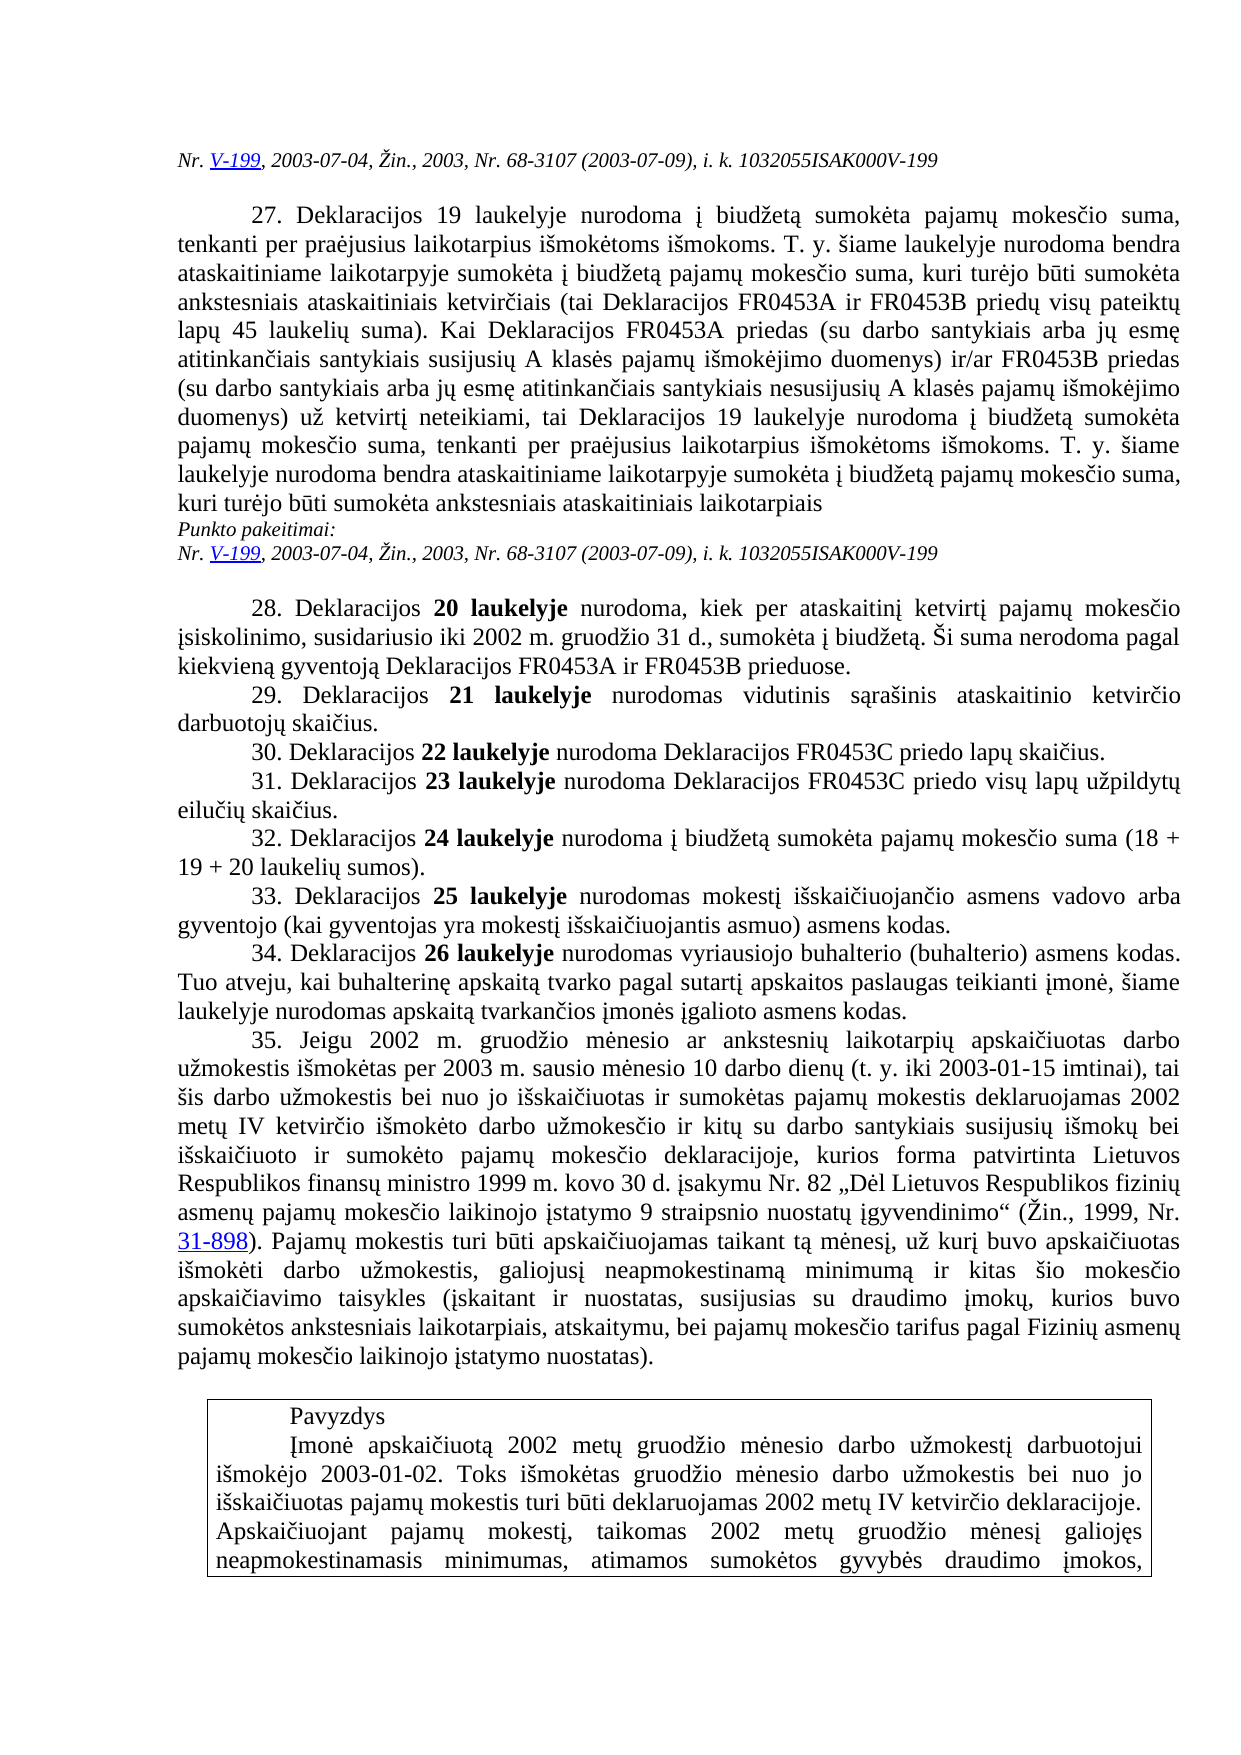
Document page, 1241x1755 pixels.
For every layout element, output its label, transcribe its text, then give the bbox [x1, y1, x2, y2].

text 34. Deklaracijos 26 laukelyje nurodomas vyriausiojo buhalterio (buhalterio) asmens kodas. Tuo atveju, kai buhalterinę apskaitą tvarko pagal sutartį apskaitos paslaugas teikianti įmonė, šiame laukelyje nurodomas apskaitą tvarkančios įmonės įgalioto asmens kodas. [177, 938, 1181, 1025]
text Įmonė apskaičiuotą 2002 metų gruodžio mėnesio darbo užmokestį darbuotojui išmokėjo 2003-01-02. Toks išmokėtas gruodžio mėnesio darbo užmokestis bei nuo jo išskaičiuotas pajamų mokestis turi būti deklaruojamas 2002 metų IV ketvirčio deklaracijoje. Apskaičiuojant pajamų mokestį, taikomas 2002 metų gruodžio mėnesį galiojęs neapmokestinamasis minimumas, atimamos sumokėtos gyvybės draudimo įmokos, [208, 1427, 1151, 1576]
text 35. Jeigu 2002 m. gruodžio mėnesio ar ankstesnių laikotarpių apskaičiuotas darbo užmokestis išmokėtas per 2003 m. sausio mėnesio 10 darbo dienų (t. y. iki 2003-01-15 imtinai), tai šis darbo užmokestis bei nuo jo išskaičiuotas ir sumokėtas pajamų mokestis deklaruojamas 2002 metų IV ketvirčio išmokėto darbo užmokesčio ir kitų su darbo santykiais susijusių išmokų bei išskaičiuoto ir sumokėto pajamų mokesčio deklaracijoje, kurios forma patvirtinta Lietuvos Respublikos finansų ministro 1999 m. kovo 30 d. įsakymu Nr. 82 „Dėl Lietuvos Respublikos fizinių asmenų pajamų mokesčio laikinojo įstatymo 9 straipsnio nuostatų įgyvendinimo“ (Žin., 1999, Nr. 31-898). Pajamų mokestis turi būti apskaičiuojamas taikant tą mėnesį, už kurį buvo apskaičiuotas išmokėti darbo užmokestis, galiojusį neapmokestinamą minimumą ir kitas šio mokesčio apskaičiavimo taisykles (įskaitant ir nuostatas, susijusias su draudimo įmokų, kurios buvo sumokėtos ankstesniais laikotarpiais, atskaitymu, bei pajamų mokesčio tarifus pagal Fizinių asmenų pajamų mokesčio laikinojo įstatymo nuostatas). [177, 1025, 1181, 1370]
text 30. Deklaracijos 22 laukelyje nurodoma Deklaracijos FR0453C priedo lapų skaičius. [177, 737, 1181, 766]
text 32. Deklaracijos 24 laukelyje nurodoma į biudžetą sumokėta pajamų mokesčio suma (18 + 19 + 20 laukelių sumos). [177, 823, 1181, 881]
text Pavyzdys [208, 1400, 1151, 1427]
text 28. Deklaracijos 20 laukelyje nurodoma, kiek per ataskaitinį ketvirtį pajamų mokesčio įsiskolinimo, susidariusio iki 2002 m. gruodžio 31 d., sumokėta į biudžetą. Ši suma nerodoma pagal kiekvieną gyventoją Deklaracijos FR0453A ir FR0453B prieduose. [177, 593, 1181, 680]
text Punkto pakeitimai: [177, 517, 1181, 541]
text Nr. V-199, 2003-07-04, Žin., 2003, Nr. 68-3107 (2003-07-09), i. k. 1032055ISAK000V-199 [177, 148, 1181, 172]
text Nr. V-199, 2003-07-04, Žin., 2003, Nr. 68-3107 (2003-07-09), i. k. 1032055ISAK000V-199 [177, 541, 1181, 565]
text 31. Deklaracijos 23 laukelyje nurodoma Deklaracijos FR0453C priedo visų lapų užpildytų eilučių skaičius. [177, 766, 1181, 823]
text 33. Deklaracijos 25 laukelyje nurodomas mokestį išskaičiuojančio asmens vadovo arba gyventojo (kai gyventojas yra mokestį išskaičiuojantis asmuo) asmens kodas. [177, 881, 1181, 938]
text 27. Deklaracijos 19 laukelyje nurodoma į biudžetą sumokėta pajamų mokesčio suma, tenkanti per praėjusius laikotarpius išmokėtoms išmokoms. T. y. šiame laukelyje nurodoma bendra ataskaitiniame laikotarpyje sumokėta į biudžetą pajamų mokesčio suma, kuri turėjo būti sumokėta ankstesniais ataskaitiniais ketvirčiais (tai Deklaracijos FR0453A ir FR0453B priedų visų pateiktų lapų 45 laukelių suma). Kai Deklaracijos FR0453A priedas (su darbo santykiais arba jų esmę atitinkančiais santykiais susijusių A klasės pajamų išmokėjimo duomenys) ir/ar FR0453B priedas (su darbo santykiais arba jų esmę atitinkančiais santykiais nesusijusių A klasės pajamų išmokėjimo duomenys) už ketvirtį neteikiami, tai Deklaracijos 19 laukelyje nurodoma į biudžetą sumokėta pajamų mokesčio suma, tenkanti per praėjusius laikotarpius išmokėtoms išmokoms. T. y. šiame laukelyje nurodoma bendra ataskaitiniame laikotarpyje sumokėta į biudžetą pajamų mokesčio suma, kuri turėjo būti sumokėta ankstesniais ataskaitiniais laikotarpiais [177, 200, 1181, 517]
text 29. Deklaracijos 21 laukelyje nurodomas vidutinis sąrašinis ataskaitinio ketvirčio darbuotojų skaičius. [177, 680, 1181, 737]
